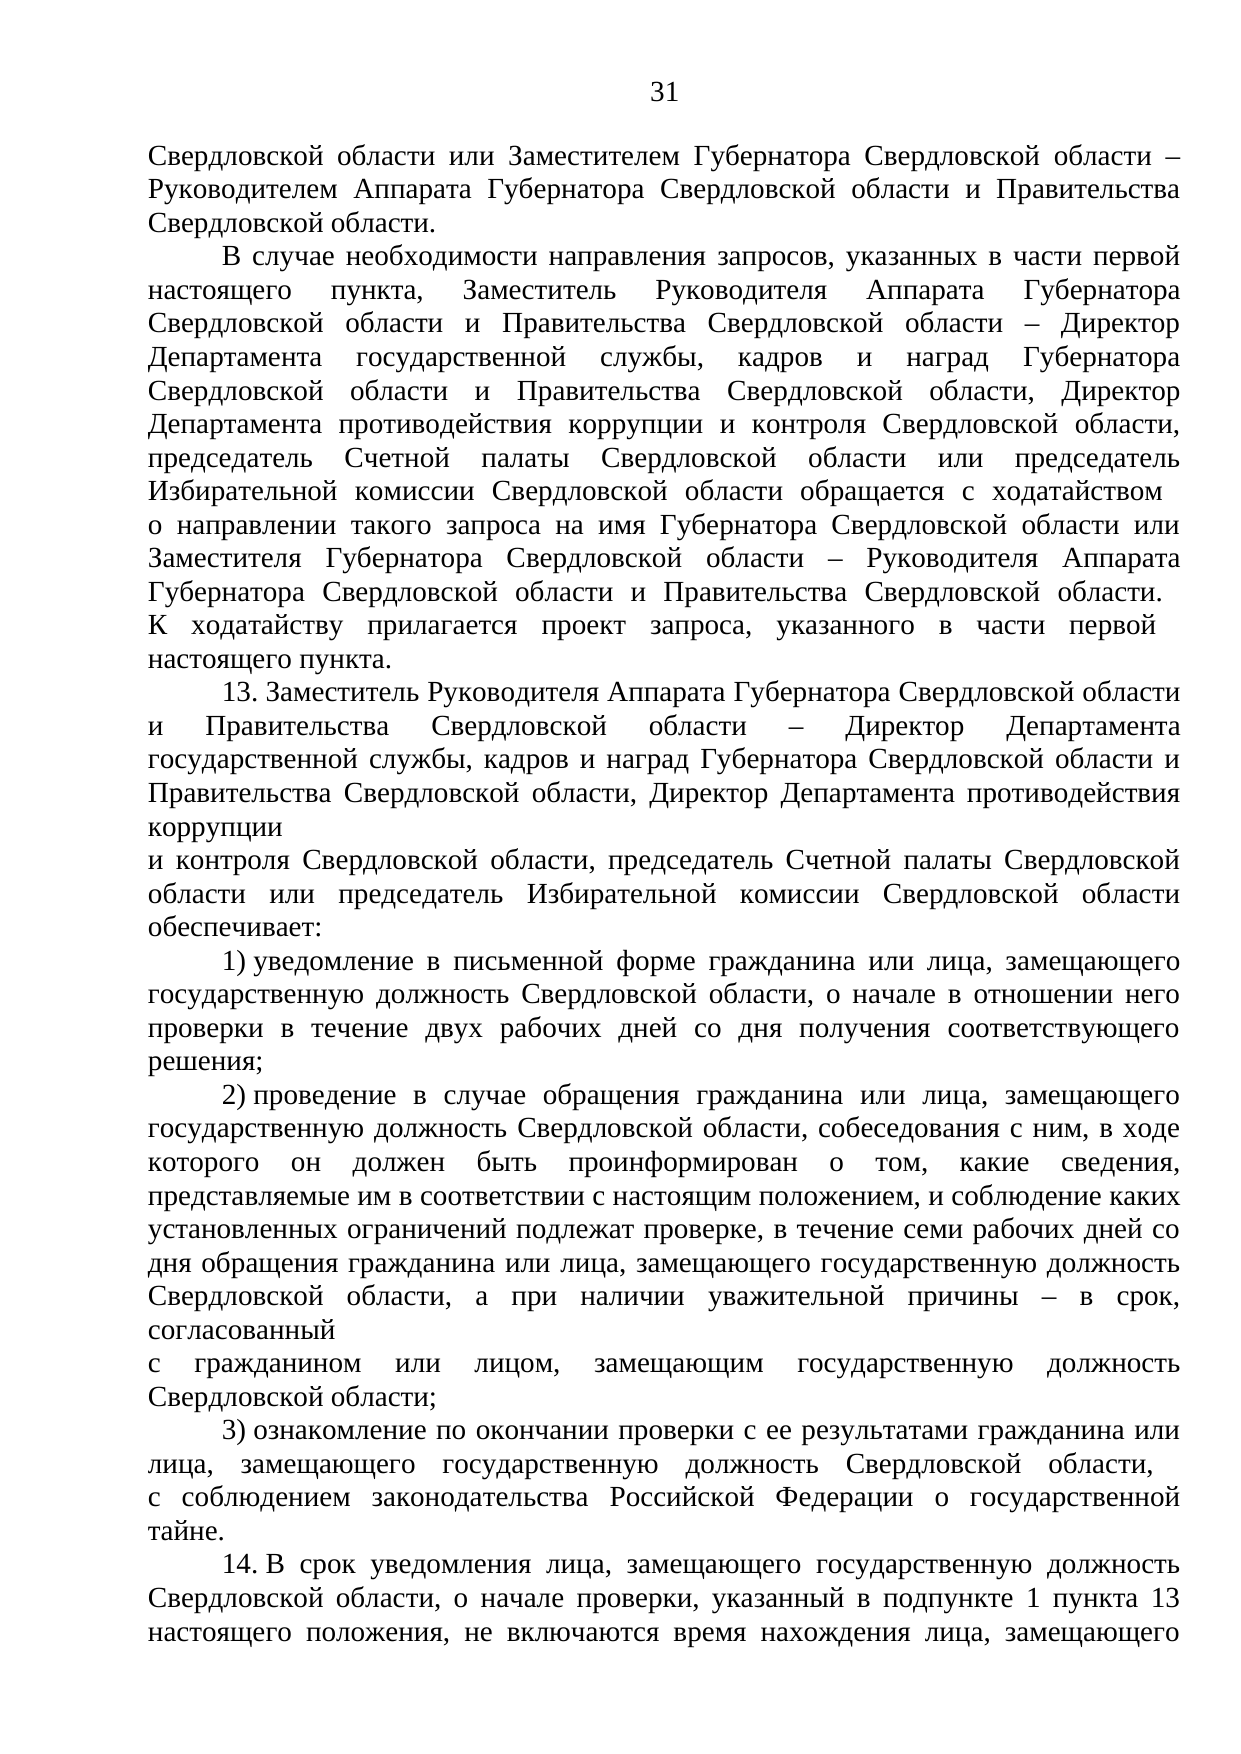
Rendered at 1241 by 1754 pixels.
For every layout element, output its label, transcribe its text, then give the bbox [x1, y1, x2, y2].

text 13. Заместитель Руководителя Аппарата Губернатора Свердловской области и Правительства Свердловской области – Директор Департамента государственной службы, кадров и наград Губернатора Свердловской области и Правительства Свердловской области, Директор Департамента противодействия коррупции и контроля Свердловской области, председатель Счетной палаты Свердловской области или председатель Избирательной комиссии Свердловской области обеспечивает: [148, 674, 1181, 943]
text 14. В срок уведомления лица, замещающего государственную должность Свердловской области, о начале проверки, указанный в подпункте 1 пункта 13 настоящего положения, не включаются время нахождения лица, замещающего [148, 1547, 1181, 1647]
text В случае необходимости направления запросов, указанных в части первой настоящего пункта, Заместитель Руководителя Аппарата Губернатора Свердловской области и Правительства Свердловской области – Директор Департамента государственной службы, кадров и наград Губернатора Свердловской области и Правительства Свердловской области, Директор Департамента противодействия коррупции и контроля Свердловской области, председатель Счетной палаты Свердловской области или председатель Избирательной комиссии Свердловской области обращается с ходатайством о направлении такого запроса на имя Губернатора Свердловской области или Заместителя Губернатора Свердловской области – Руководителя Аппарата Губернатора Свердловской области и Правительства Свердловской области. К ходатайству прилагается проект запроса, указанного в части первой настоящего пункта. [148, 238, 1181, 674]
text 2) проведение в случае обращения гражданина или лица, замещающего государственную должность Свердловской области, собеседования с ним, в ходе которого он должен быть проинформирован о том, какие сведения, представляемые им в соответствии с настоящим положением, и соблюдение каких установленных ограничений подлежат проверке, в течение семи рабочих дней со дня обращения гражданина или лица, замещающего государственную должность Свердловской области, а при наличии уважительной причины – в срок, согласованный с гражданином или лицом, замещающим государственную должность Свердловской области; [148, 1077, 1181, 1412]
text 3) ознакомление по окончании проверки с ее результатами гражданина или лица, замещающего государственную должность Свердловской области, с соблюдением законодательства Российской Федерации о государственной тайне. [148, 1412, 1181, 1547]
text 1) уведомление в письменной форме гражданина или лица, замещающего государственную должность Свердловской области, о начале в отношении него проверки в течение двух рабочих дней со дня получения соответствующего решения; [148, 943, 1181, 1077]
text Свердловской области или Заместителем Губернатора Свердловской области – Руководителем Аппарата Губернатора Свердловской области и Правительства Свердловской области. [148, 138, 1181, 238]
